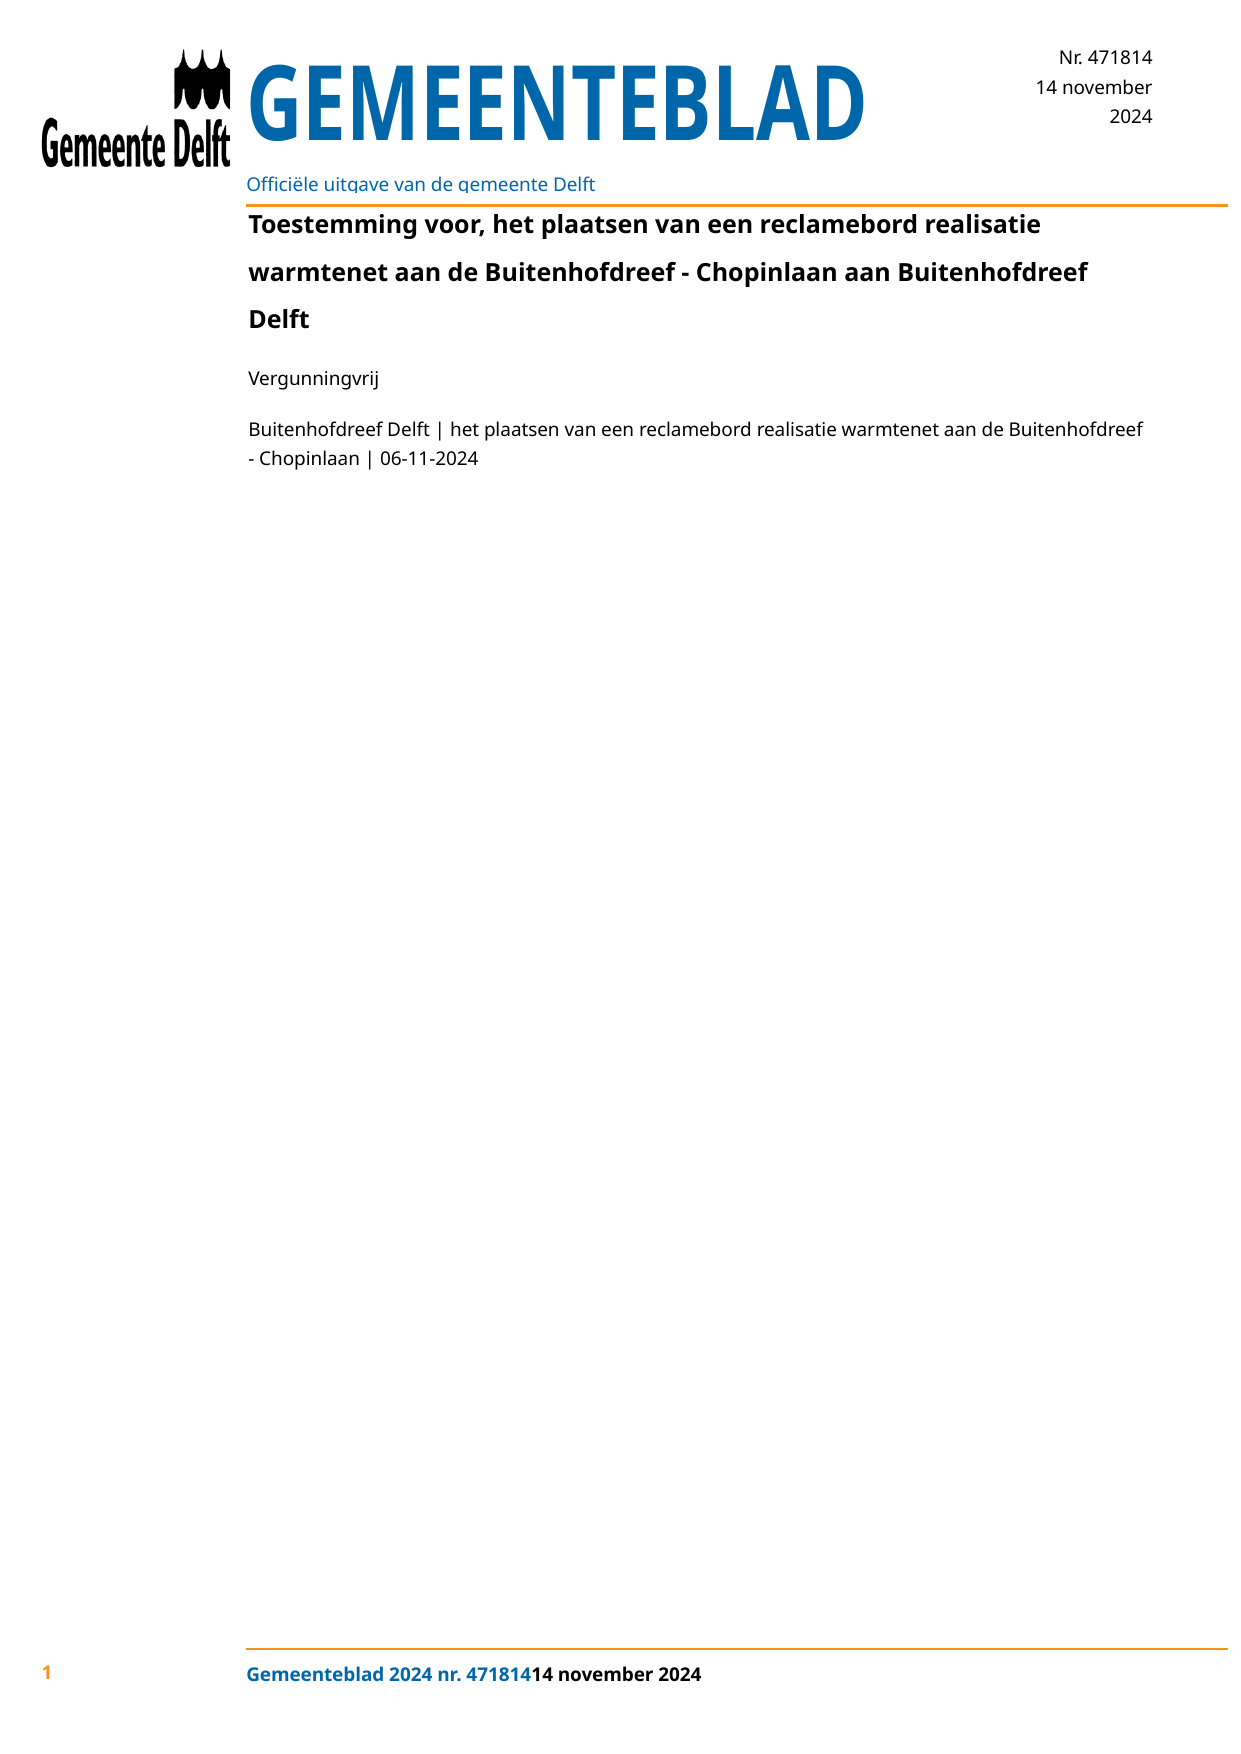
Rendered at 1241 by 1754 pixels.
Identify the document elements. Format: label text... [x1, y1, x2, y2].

text Toestemming voor, het plaatsen van een reclamebord realisatie warmtenet aan de Buitenhofdreef - Chopinlaan aan Buitenhofdreef Delft [248, 207, 1152, 336]
text Buitenhofdreef Delft | het plaatsen van een reclamebord realisatie warmtenet aan de Buitenhofdreef - Chopinlaan | 06-11-2024 [248, 416, 1152, 471]
text Vergunningvrij [248, 366, 1152, 391]
picture [41, 47, 231, 172]
